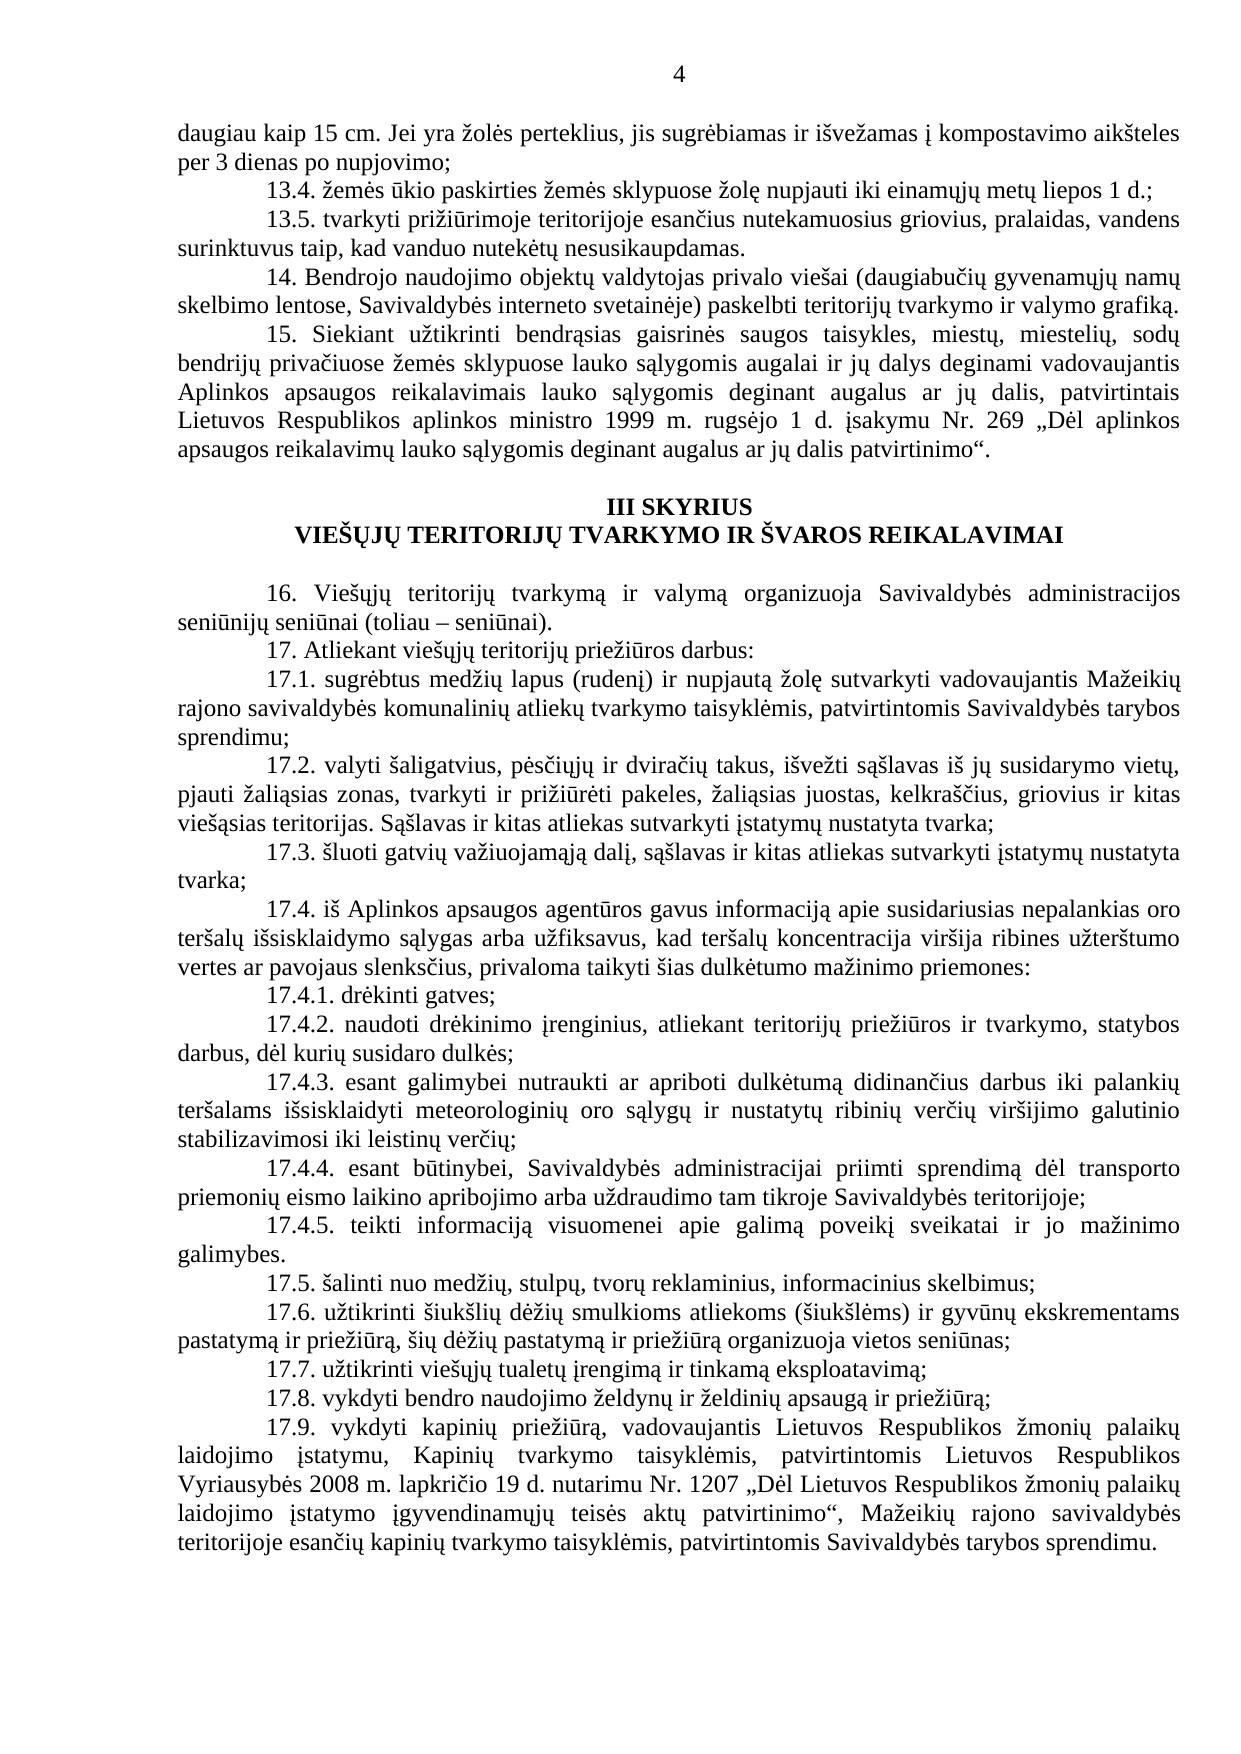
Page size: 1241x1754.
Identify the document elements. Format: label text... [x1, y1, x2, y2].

text 17.4.1. drėkinti gatves; [177, 981, 1181, 1009]
text 13.5. tvarkyti prižiūrimoje teritorijoje esančius nutekamuosius griovius, pralaidas, vandens surinktuvus taip, kad vanduo nutekėtų nesusikaupdamas. [177, 204, 1181, 262]
text 17.7. užtikrinti viešųjų tualetų įrengimą ir tinkamą eksploatavimą; [177, 1354, 1181, 1383]
text VIEŠŲJŲ TERITORIJŲ TVARKYMO IR ŠVAROS REIKALAVIMAI [177, 521, 1181, 549]
text 17.5. šalinti nuo medžių, stulpų, tvorų reklaminius, informacinius skelbimus; [177, 1268, 1181, 1297]
text 17.1. sugrėbtus medžių lapus (rudenį) ir nupjautą žolę sutvarkyti vadovaujantis Mažeikių rajono savivaldybės komunalinių atliekų tvarkymo taisyklėmis, patvirtintomis Savivaldybės tarybos sprendimu; [177, 664, 1181, 751]
text III SKYRIUS [177, 492, 1181, 521]
text 17. Atliekant viešųjų teritorijų priežiūros darbus: [177, 636, 1181, 664]
text 17.9. vykdyti kapinių priežiūrą, vadovaujantis Lietuvos Respublikos žmonių palaikų laidojimo įstatymu, Kapinių tvarkymo taisyklėmis, patvirtintomis Lietuvos Respublikos Vyriausybės 2008 m. lapkričio 19 d. nutarimu Nr. 1207 „Dėl Lietuvos Respublikos žmonių palaikų laidojimo įstatymo įgyvendinamųjų teisės aktų patvirtinimo“, Mažeikių rajono savivaldybės teritorijoje esančių kapinių tvarkymo taisyklėmis, patvirtintomis Savivaldybės tarybos sprendimu. [177, 1412, 1181, 1556]
text 17.4.5. teikti informaciją visuomenei apie galimą poveikį sveikatai ir jo mažinimo galimybes. [177, 1211, 1181, 1268]
text 15. Siekiant užtikrinti bendrąsias gaisrinės saugos taisykles, miestų, miestelių, sodų bendrijų privačiuose žemės sklypuose lauko sąlygomis augalai ir jų dalys deginami vadovaujantis Aplinkos apsaugos reikalavimais lauko sąlygomis deginant augalus ar jų dalis, patvirtintais Lietuvos Respublikos aplinkos ministro 1999 m. rugsėjo 1 d. įsakymu Nr. 269 „Dėl aplinkos apsaugos reikalavimų lauko sąlygomis deginant augalus ar jų dalis patvirtinimo“. [177, 319, 1181, 463]
text 17.4.4. esant būtinybei, Savivaldybės administracijai priimti sprendimą dėl transporto priemonių eismo laikino apribojimo arba uždraudimo tam tikroje Savivaldybės teritorijoje; [177, 1153, 1181, 1211]
text 17.4. iš Aplinkos apsaugos agentūros gavus informaciją apie susidariusias nepalankias oro teršalų išsisklaidymo sąlygas arba užfiksavus, kad teršalų koncentracija viršija ribines užterštumo vertes ar pavojaus slenksčius, privaloma taikyti šias dulkėtumo mažinimo priemones: [177, 894, 1181, 981]
text 17.6. užtikrinti šiukšlių dėžių smulkioms atliekoms (šiukšlėms) ir gyvūnų ekskrementams pastatymą ir priežiūrą, šių dėžių pastatymą ir priežiūrą organizuoja vietos seniūnas; [177, 1297, 1181, 1354]
text 17.4.2. naudoti drėkinimo įrenginius, atliekant teritorijų priežiūros ir tvarkymo, statybos darbus, dėl kurių susidaro dulkės; [177, 1009, 1181, 1067]
text 16. Viešųjų teritorijų tvarkymą ir valymą organizuoja Savivaldybės administracijos seniūnijų seniūnai (toliau – seniūnai). [177, 578, 1181, 636]
text 17.4.3. esant galimybei nutraukti ar apriboti dulkėtumą didinančius darbus iki palankių teršalams išsisklaidyti meteorologinių oro sąlygų ir nustatytų ribinių verčių viršijimo galutinio stabilizavimosi iki leistinų verčių; [177, 1067, 1181, 1153]
text 17.2. valyti šaligatvius, pėsčiųjų ir dviračių takus, išvežti sąšlavas iš jų susidarymo vietų, pjauti žaliąsias zonas, tvarkyti ir prižiūrėti pakeles, žaliąsias juostas, kelkraščius, griovius ir kitas viešąsias teritorijas. Sąšlavas ir kitas atliekas sutvarkyti įstatymų nustatyta tvarka; [177, 751, 1181, 837]
text 13.4. žemės ūkio paskirties žemės sklypuose žolę nupjauti iki einamųjų metų liepos 1 d.; [177, 176, 1181, 204]
text 17.8. vykdyti bendro naudojimo želdynų ir želdinių apsaugą ir priežiūrą; [177, 1383, 1181, 1412]
text 17.3. šluoti gatvių važiuojamąją dalį, sąšlavas ir kitas atliekas sutvarkyti įstatymų nustatyta tvarka; [177, 837, 1181, 894]
text 14. Bendrojo naudojimo objektų valdytojas privalo viešai (daugiabučių gyvenamųjų namų skelbimo lentose, Savivaldybės interneto svetainėje) paskelbti teritorijų tvarkymo ir valymo grafiką. [177, 262, 1181, 319]
text daugiau kaip 15 cm. Jei yra žolės perteklius, jis sugrėbiamas ir išvežamas į kompostavimo aikšteles per 3 dienas po nupjovimo; [177, 118, 1181, 176]
